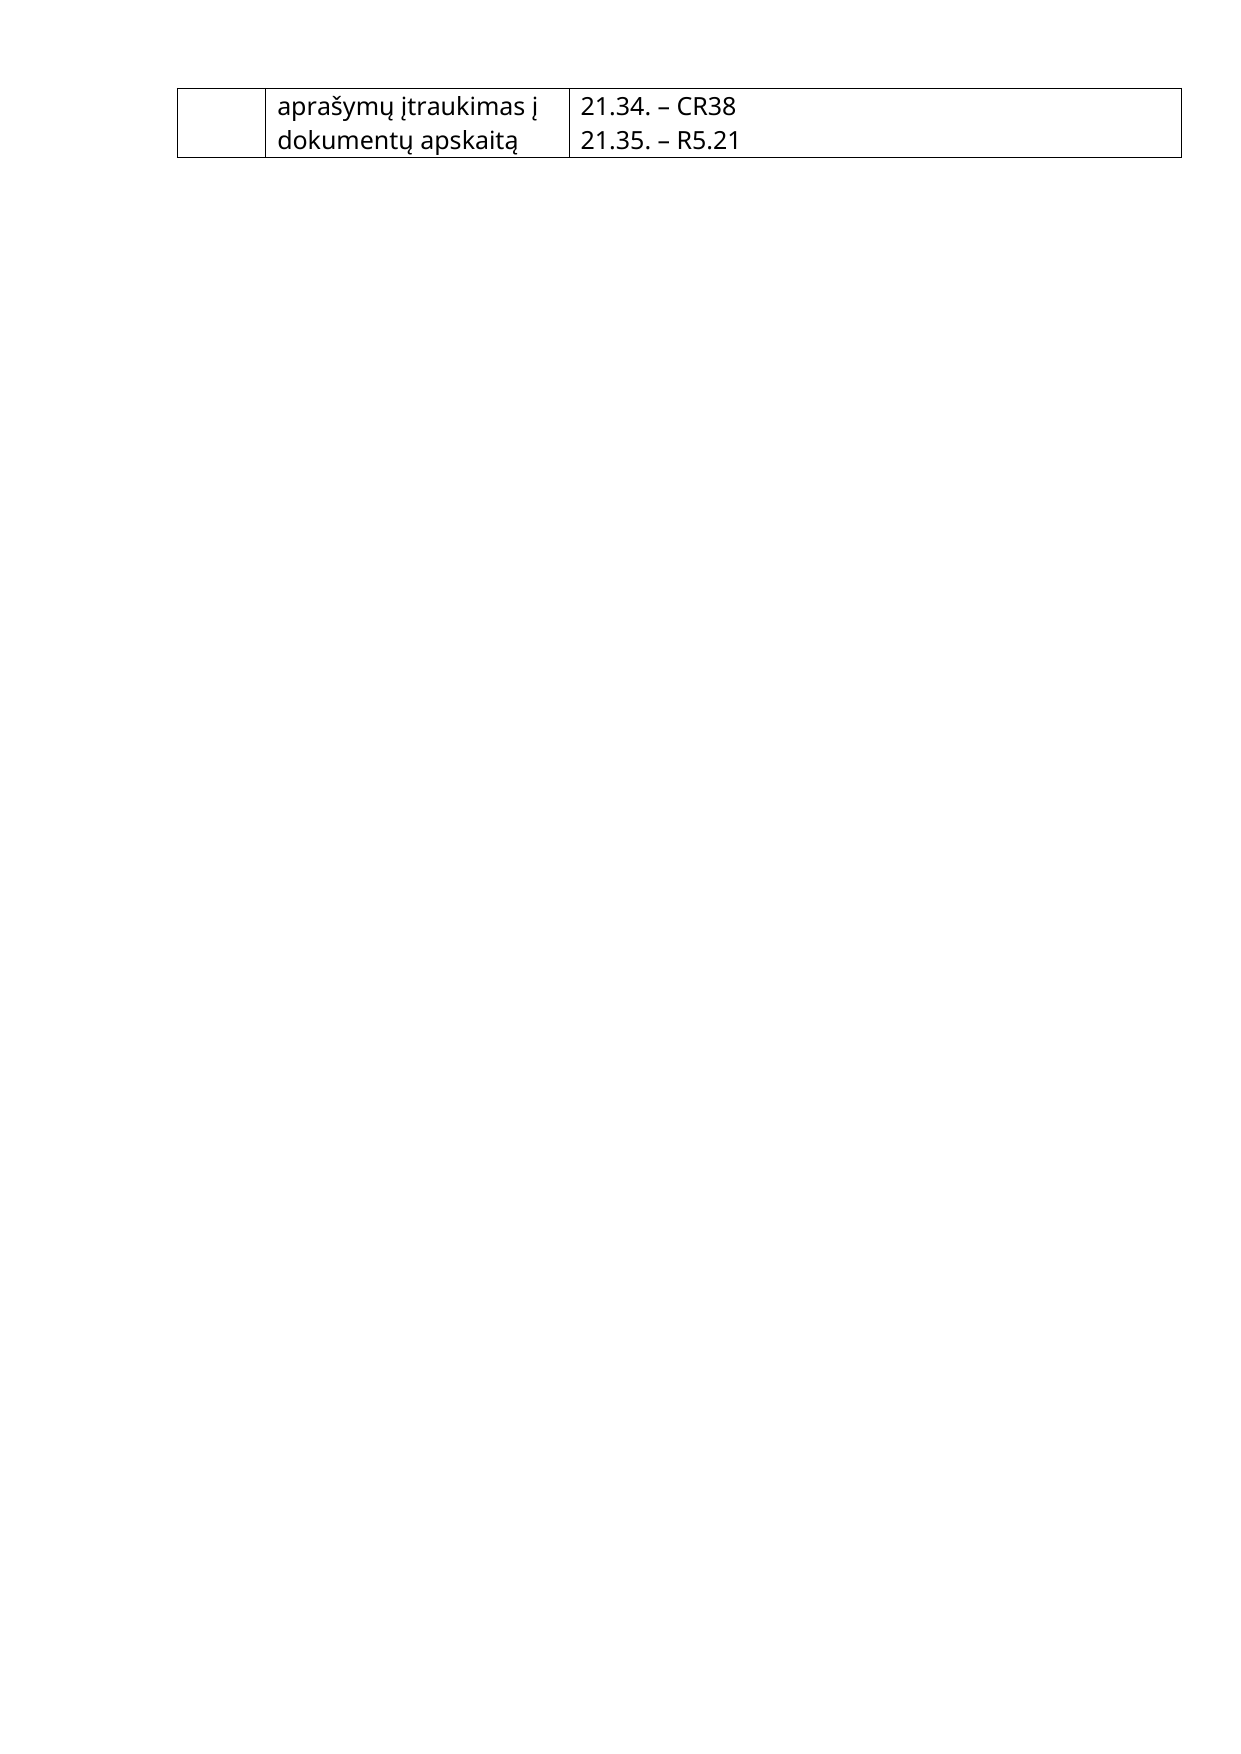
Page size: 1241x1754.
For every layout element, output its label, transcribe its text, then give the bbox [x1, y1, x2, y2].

table_cell [178, 89, 265, 157]
table_cell 21.34. – CR38 21.35. – R5.21 [570, 89, 1181, 157]
table_cell aprašymų įtraukimas į dokumentų apskaitą [266, 89, 569, 157]
